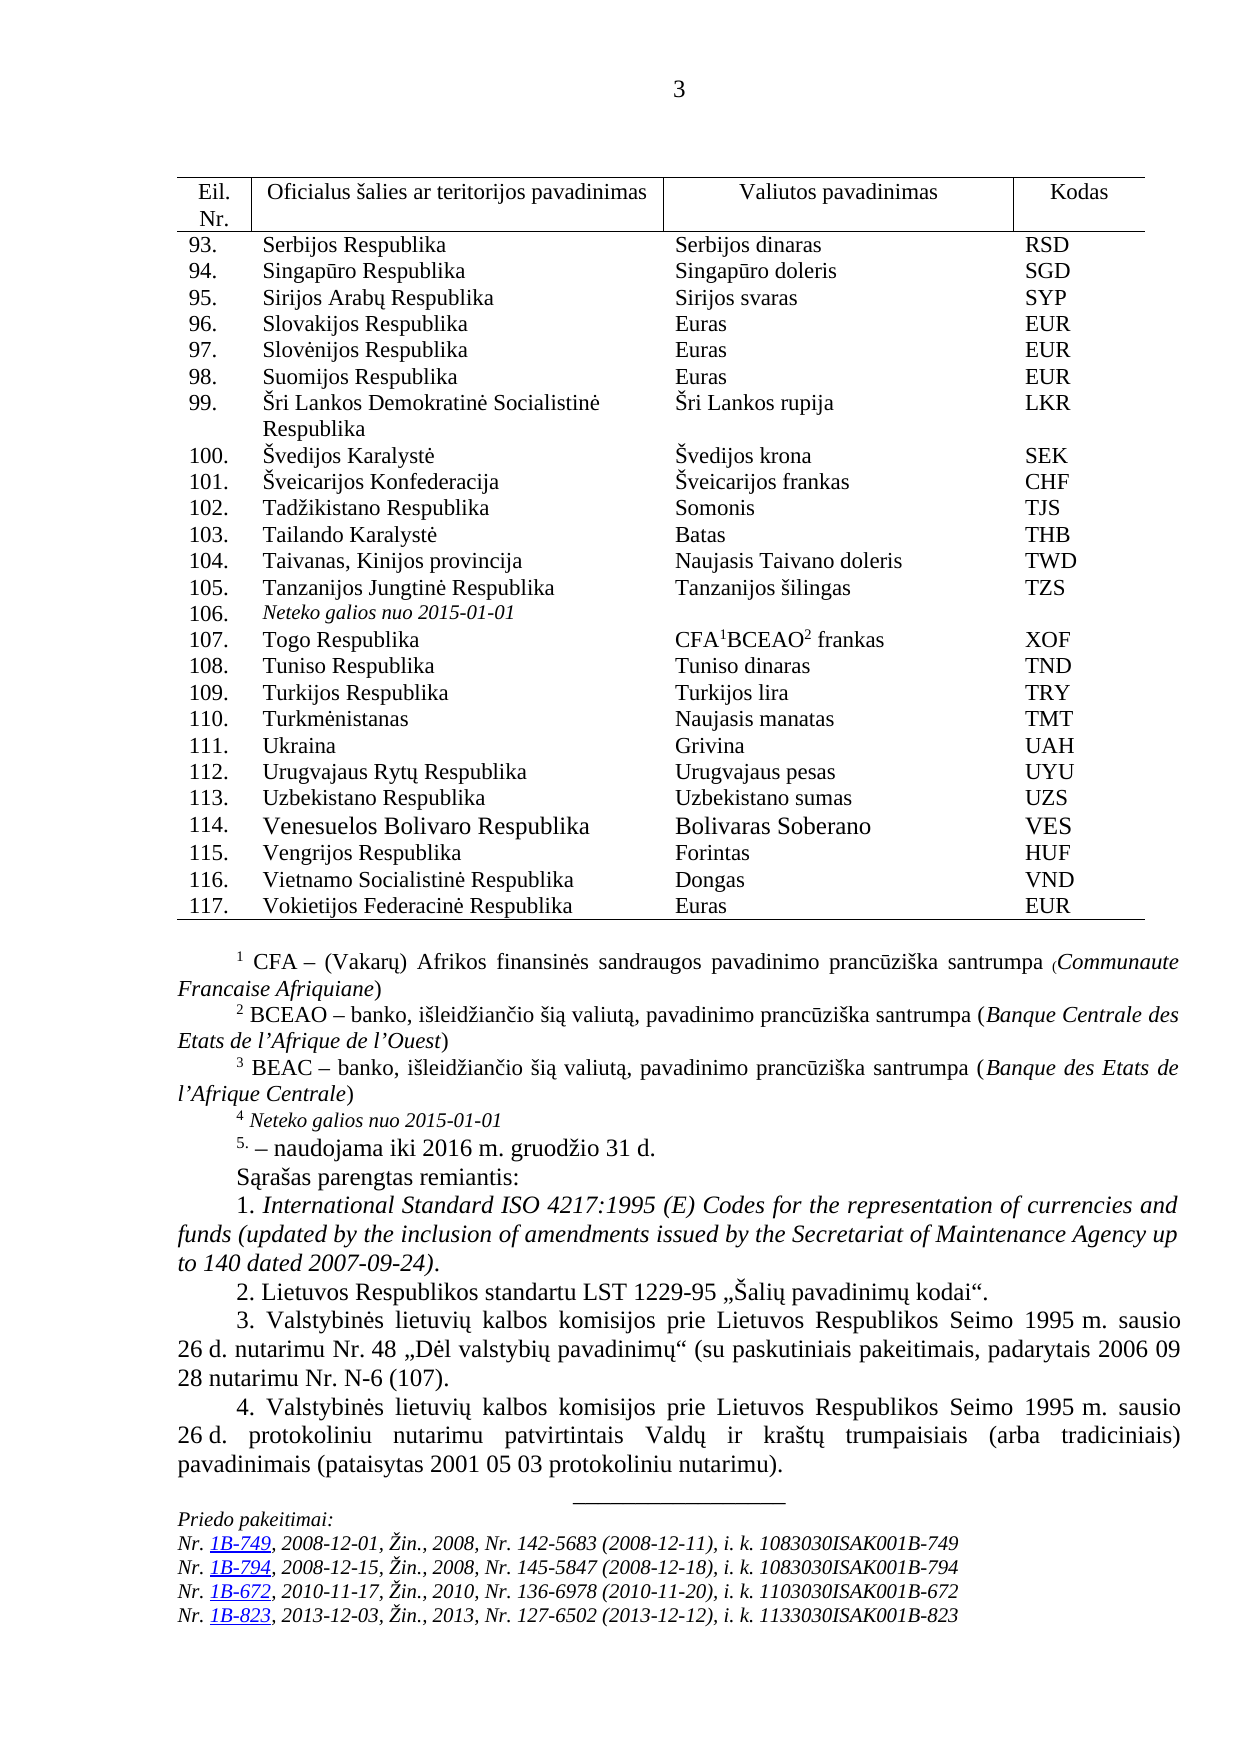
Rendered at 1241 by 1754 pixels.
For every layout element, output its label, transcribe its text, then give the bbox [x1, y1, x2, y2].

table_cell TWD [1014, 547, 1144, 573]
table_cell 99. [177, 389, 251, 442]
table_cell EUR [1014, 892, 1144, 918]
table_cell UYU [1014, 758, 1144, 784]
table_cell UZS [1014, 784, 1144, 811]
table_cell Tanzanijos šilingas [664, 574, 1013, 600]
table_cell Švedijos Karalystė [251, 442, 663, 468]
text 1 CFA – (Vakarų) Afrikos finansinės sandraugos pavadinimo prancūziška santrumpa (Communaute Francaise Afriquiane) [177, 948, 1181, 1001]
text 3 BEAC – banko, išleidžiančio šią valiutą, pavadinimo prancūziška santrumpa (Banque des Etats de l’Afrique Centrale) [177, 1054, 1181, 1106]
table_cell 111. [177, 732, 251, 758]
text Sąrašas parengtas remiantis: [177, 1162, 1181, 1190]
table_cell 107. [177, 626, 251, 653]
table_cell EUR [1014, 310, 1144, 336]
table_cell Tadžikistano Respublika [251, 495, 663, 521]
table_cell TZS [1014, 574, 1144, 600]
table_header Valiutos pavadinimas [664, 178, 1013, 231]
table_cell Singapūro Respublika [251, 257, 663, 284]
text Priedo pakeitimai: [177, 1507, 1181, 1531]
text Nr. 1B-672, 2010-11-17, Žin., 2010, Nr. 136-6978 (2010-11-20), i. k. 1103030ISAK001B-672 [177, 1579, 1181, 1603]
table_cell Šri Lankos Demokratinė Socialistinė Respublika [251, 389, 663, 442]
table_cell Grivina [664, 732, 1013, 758]
table_cell Uzbekistano sumas [664, 784, 1013, 811]
table_cell 95. [177, 284, 251, 310]
table_cell 101. [177, 468, 251, 494]
table_cell 112. [177, 758, 251, 784]
table_cell Batas [664, 521, 1013, 547]
text 5. – naudojama iki 2016 m. gruodžio 31 d. [177, 1133, 1181, 1162]
table_cell Euras [664, 363, 1013, 389]
table_cell [1014, 600, 1144, 626]
table_cell VND [1014, 866, 1144, 892]
table_cell CFA1BCEAO2 frankas [664, 626, 1013, 653]
table_cell TRY [1014, 679, 1144, 705]
text 4. Valstybinės lietuvių kalbos komisijos prie Lietuvos Respublikos Seimo 1995 m. sausio 26 d. protokoliniu nutarimu patvirtintais Valdų ir kraštų trumpaisiais (arba tradiciniais) pavadinimais (pataisytas 2001 05 03 protokoliniu nutarimu). [177, 1392, 1181, 1478]
table_cell 108. [177, 653, 251, 679]
table_cell LKR [1014, 389, 1144, 442]
table_cell 110. [177, 705, 251, 732]
table_cell 100. [177, 442, 251, 468]
table_cell 98. [177, 363, 251, 389]
table_cell Urugvajaus Rytų Respublika [251, 758, 663, 784]
table_cell 103. [177, 521, 251, 547]
table_cell Serbijos dinaras [664, 232, 1013, 257]
table_cell UAH [1014, 732, 1144, 758]
table_cell Taivanas, Kinijos provincija [251, 547, 663, 573]
table_cell TMT [1014, 705, 1144, 732]
table_cell 93. [177, 232, 251, 257]
text 1. International Standard ISO 4217:1995 (E) Codes for the representation of currencies and funds (updated by the inclusion of amendments issued by the Secretariat of Maintenance Agency up to 140 dated 2007-09-24). [177, 1190, 1181, 1277]
text 2 BCEAO – banko, išleidžiančio šią valiutą, pavadinimo prancūziška santrumpa (Banque Centrale des Etats de l’Afrique de l’Ouest) [177, 1001, 1181, 1054]
table_cell EUR [1014, 363, 1144, 389]
text 2. Lietuvos Respublikos standartu LST 1229-95 „Šalių pavadinimų kodai“. [177, 1277, 1181, 1305]
table_cell Šri Lankos rupija [664, 389, 1013, 442]
text 3. Valstybinės lietuvių kalbos komisijos prie Lietuvos Respublikos Seimo 1995 m. sausio 26 d. nutarimu Nr. 48 „Dėl valstybių pavadinimų“ (su paskutiniais pakeitimais, padarytais 2006 09 28 nutarimu Nr. N-6 (107). [177, 1305, 1181, 1392]
table_cell 116. [177, 866, 251, 892]
table_cell Suomijos Respublika [251, 363, 663, 389]
table_cell Turkijos lira [664, 679, 1013, 705]
table_cell TND [1014, 653, 1144, 679]
table_cell Šveicarijos frankas [664, 468, 1013, 494]
table_cell 97. [177, 336, 251, 363]
table_cell 104. [177, 547, 251, 573]
table_cell Sirijos Arabų Respublika [251, 284, 663, 310]
table_cell Tuniso Respublika [251, 653, 663, 679]
table_cell Turkmėnistanas [251, 705, 663, 732]
table_cell Neteko galios nuo 2015-01-01 [251, 600, 663, 626]
table_cell Somonis [664, 495, 1013, 521]
table_cell Tanzanijos Jungtinė Respublika [251, 574, 663, 600]
table_cell Euras [664, 892, 1013, 918]
table_cell Singapūro doleris [664, 257, 1013, 284]
table_cell 109. [177, 679, 251, 705]
table_cell 102. [177, 495, 251, 521]
table_cell 105. [177, 574, 251, 600]
table_cell 94. [177, 257, 251, 284]
table_cell Uzbekistano Respublika [251, 784, 663, 811]
table_header Kodas [1014, 178, 1144, 231]
table_cell CHF [1014, 468, 1144, 494]
table_cell Bolivaras Soberano [664, 811, 1013, 839]
table_cell Šveicarijos Konfederacija [251, 468, 663, 494]
table_cell XOF [1014, 626, 1144, 653]
table_cell 117. [177, 892, 251, 918]
table_cell TJS [1014, 495, 1144, 521]
table_cell Švedijos krona [664, 442, 1013, 468]
table_cell SYP [1014, 284, 1144, 310]
table_cell Ukraina [251, 732, 663, 758]
table_cell Slovakijos Respublika [251, 310, 663, 336]
table_cell Turkijos Respublika [251, 679, 663, 705]
table_cell EUR [1014, 336, 1144, 363]
table_cell Tailando Karalystė [251, 521, 663, 547]
table_cell Slovėnijos Respublika [251, 336, 663, 363]
table_cell 96. [177, 310, 251, 336]
text Nr. 1B-749, 2008-12-01, Žin., 2008, Nr. 142-5683 (2008-12-11), i. k. 1083030ISAK001B-749 [177, 1531, 1181, 1555]
table_cell Dongas [664, 866, 1013, 892]
table_cell SEK [1014, 442, 1144, 468]
table_cell Vietnamo Socialistinė Respublika [251, 866, 663, 892]
table_cell Forintas [664, 840, 1013, 866]
text Nr. 1B-794, 2008-12-15, Žin., 2008, Nr. 145-5847 (2008-12-18), i. k. 1083030ISAK001B-794 [177, 1555, 1181, 1579]
table_cell Naujasis manatas [664, 705, 1013, 732]
table_cell Euras [664, 336, 1013, 363]
table_cell Togo Respublika [251, 626, 663, 653]
table_cell 106. [177, 600, 251, 626]
text Nr. 1B-823, 2013-12-03, Žin., 2013, Nr. 127-6502 (2013-12-12), i. k. 1133030ISAK001B-823 [177, 1603, 1181, 1627]
table_cell SGD [1014, 257, 1144, 284]
table_cell 115. [177, 840, 251, 866]
table_cell Vokietijos Federacinė Respublika [251, 892, 663, 918]
table_cell [664, 600, 1013, 626]
table_cell Urugvajaus pesas [664, 758, 1013, 784]
table_cell Venesuelos Bolivaro Respublika [251, 811, 663, 839]
table_cell 113. [177, 784, 251, 811]
table_cell Euras [664, 310, 1013, 336]
table_cell HUF [1014, 840, 1144, 866]
table_header Oficialus šalies ar teritorijos pavadinimas [252, 178, 663, 231]
table_cell 114. [177, 811, 251, 839]
table_cell RSD [1014, 232, 1144, 257]
text 4 Neteko galios nuo 2015-01-01 [177, 1106, 1181, 1133]
table_cell Vengrijos Respublika [251, 840, 663, 866]
table_header Eil. Nr. [177, 178, 251, 231]
table_cell Sirijos svaras [664, 284, 1013, 310]
table_cell Serbijos Respublika [251, 232, 663, 257]
table_cell Naujasis Taivano doleris [664, 547, 1013, 573]
table_cell VES [1014, 811, 1144, 839]
text _________________ [177, 1478, 1181, 1507]
table_cell THB [1014, 521, 1144, 547]
table_cell Tuniso dinaras [664, 653, 1013, 679]
